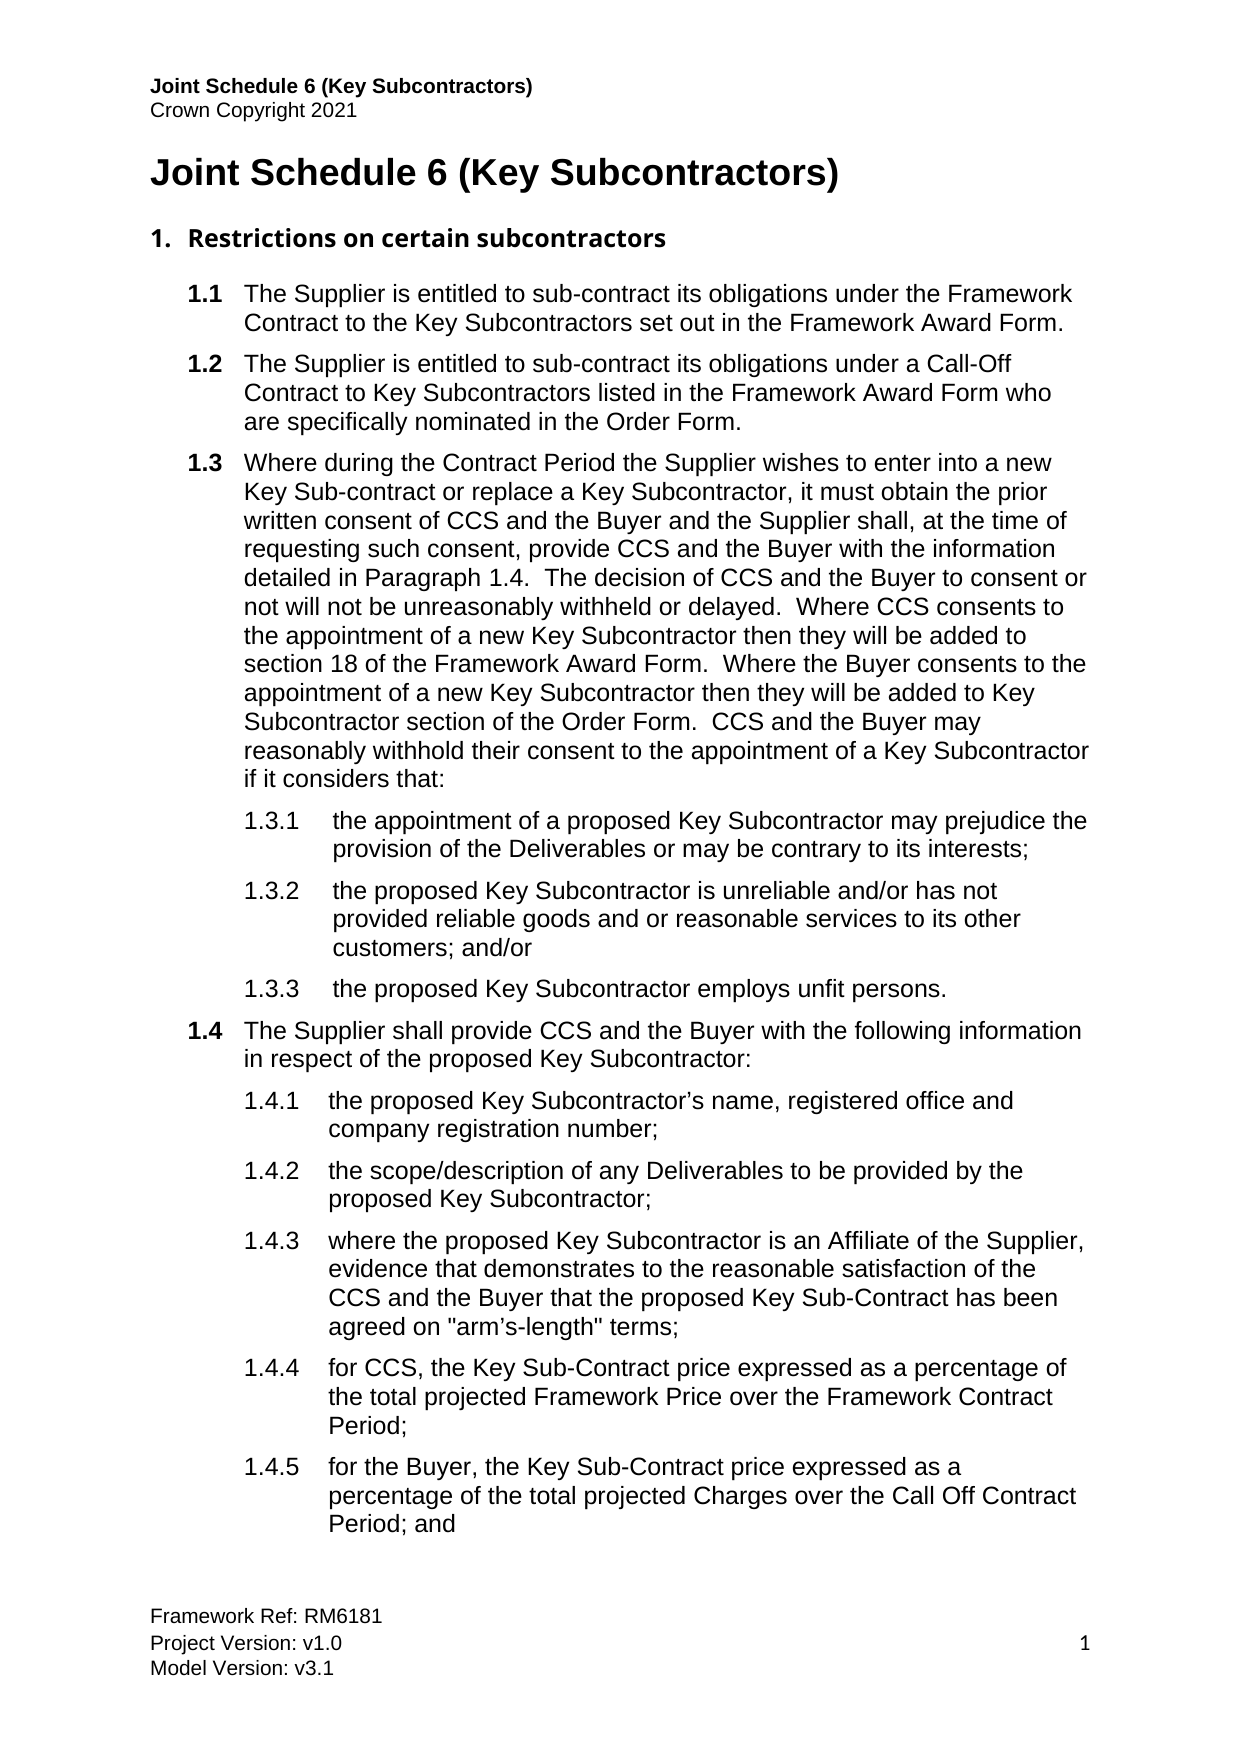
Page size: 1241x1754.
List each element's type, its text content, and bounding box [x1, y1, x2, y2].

list Where during the Contract Period the Supplier wishes to enter into a new Key Sub-contract or replace a Key Subcontractor, it must obtain the prior written consent of CCS and the Buyer and the Supplier shall, at the time of requesting such consent, provide CCS and the Buyer with the information detailed in Paragraph 1.4. The decision of CCS and the Buyer to consent or not will not be unreasonably withheld or delayed. Where CCS consents to the appointment of a new Key Subcontractor then they will be added to section 18 of the Framework Award Form. Where the Buyer consents to the appointment of a new Key Subcontractor then they will be added to Key Subcontractor section of the Order Form. CCS and the Buyer may reasonably withhold their consent to the appointment of a Key Subcontractor if it considers that: [187, 448, 1090, 793]
list the proposed Key Subcontractor is unreliable and/or has not provided reliable goods and or reasonable services to its other customers; and/or [244, 876, 1090, 962]
list for CCS, the Key Sub-Contract price expressed as a percentage of the total projected Framework Price over the Framework Contract Period; [244, 1353, 1090, 1439]
text Joint Schedule 6 (Key Subcontractors) [150, 150, 1090, 193]
list Restrictions on certain subcontractors [150, 220, 1090, 254]
list the proposed Key Subcontractor’s name, registered office and company registration number; [244, 1086, 1090, 1143]
list for the Buyer, the Key Sub-Contract price expressed as a percentage of the total projected Charges over the Call Off Contract Period; and [244, 1452, 1090, 1538]
list The Supplier is entitled to sub-contract its obligations under the Framework Contract to the Key Subcontractors set out in the Framework Award Form. [187, 279, 1090, 337]
list The Supplier shall provide CCS and the Buyer with the following information in respect of the proposed Key Subcontractor: [187, 1016, 1090, 1073]
list the appointment of a proposed Key Subcontractor may prejudice the provision of the Deliverables or may be contrary to its interests; [244, 806, 1090, 863]
list The Supplier is entitled to sub-contract its obligations under a Call-Off Contract to Key Subcontractors listed in the Framework Award Form who are specifically nominated in the Order Form. [187, 349, 1090, 436]
list the scope/description of any Deliverables to be provided by the proposed Key Subcontractor; [244, 1156, 1090, 1213]
list where the proposed Key Subcontractor is an Affiliate of the Supplier, evidence that demonstrates to the reasonable satisfaction of the CCS and the Buyer that the proposed Key Sub-Contract has been agreed on "arm’s-length" terms; [244, 1226, 1090, 1341]
list the proposed Key Subcontractor employs unfit persons. [244, 974, 1090, 1003]
